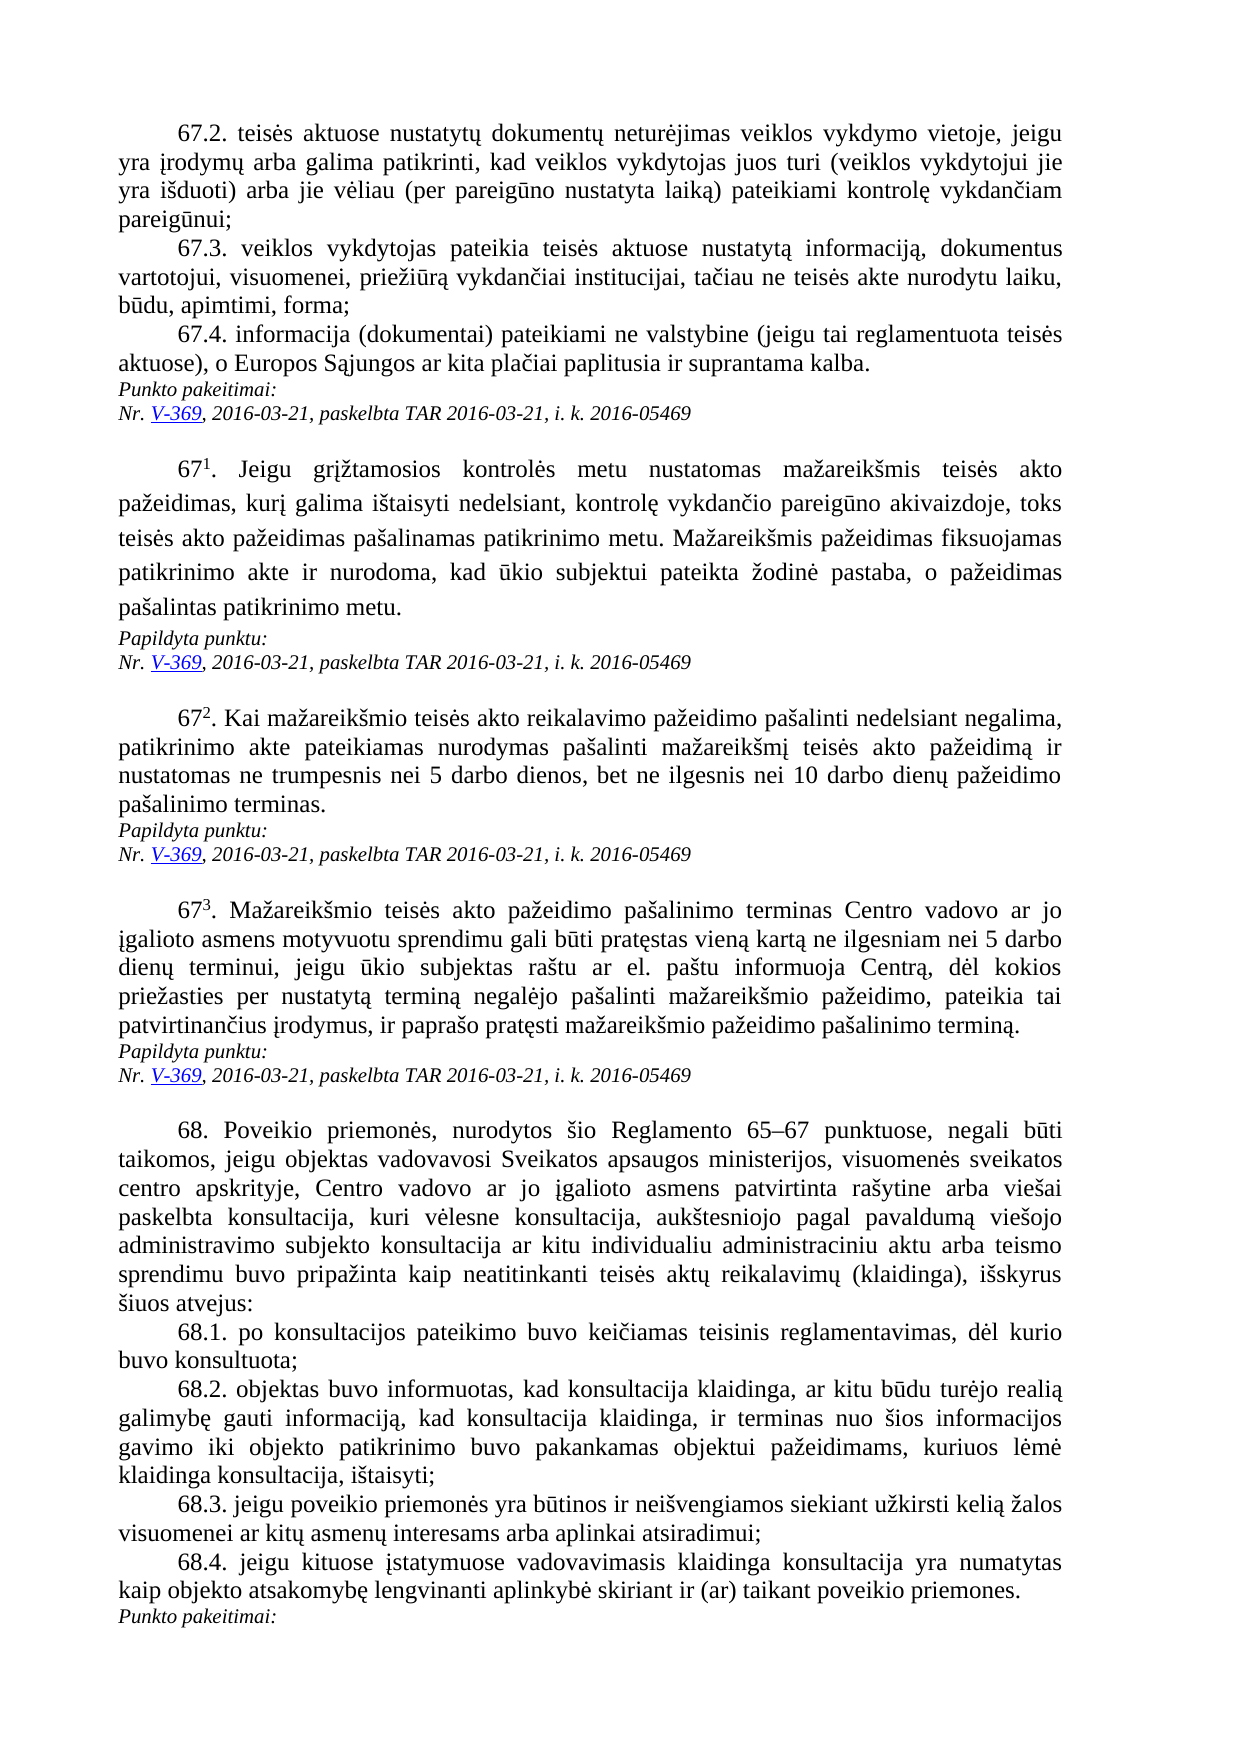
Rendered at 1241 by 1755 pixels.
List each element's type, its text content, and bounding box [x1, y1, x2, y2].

text Papildyta punktu: [118, 818, 1063, 842]
text 672. Kai mažareikšmio teisės akto reikalavimo pažeidimo pašalinti nedelsiant negalima, patikrinimo akte pateikiamas nurodymas pašalinti mažareikšmį teisės akto pažeidimą ir nustatomas ne trumpesnis nei 5 darbo dienos, bet ne ilgesnis nei 10 darbo dienų pažeidimo pašalinimo terminas. [118, 703, 1063, 818]
text 68.1. po konsultacijos pateikimo buvo keičiamas teisinis reglamentavimas, dėl kurio buvo konsultuota; [118, 1317, 1063, 1374]
text 68. Poveikio priemonės, nurodytos šio Reglamento 65–67 punktuose, negali būti taikomos, jeigu objektas vadovavosi Sveikatos apsaugos ministerijos, visuomenės sveikatos centro apskrityje, Centro vadovo ar jo įgalioto asmens patvirtinta rašytine arba viešai paskelbta konsultacija, kuri vėlesne konsultacija, aukštesniojo pagal pavaldumą viešojo administravimo subjekto konsultacija ar kitu individualiu administraciniu aktu arba teismo sprendimu buvo pripažinta kaip neatitinkanti teisės aktų reikalavimų (klaidinga), išskyrus šiuos atvejus: [118, 1116, 1063, 1317]
text 67.4. informacija (dokumentai) pateikiami ne valstybine (jeigu tai reglamentuota teisės aktuose), o Europos Sąjungos ar kita plačiai paplitusia ir suprantama kalba. [118, 319, 1063, 377]
text 671. Jeigu grįžtamosios kontrolės metu nustatomas mažareikšmis teisės akto pažeidimas, kurį galima ištaisyti nedelsiant, kontrolę vykdančio pareigūno akivaizdoje, toks teisės akto pažeidimas pašalinamas patikrinimo metu. Mažareikšmis pažeidimas fiksuojamas patikrinimo akte ir nurodoma, kad ūkio subjektui pateikta žodinė pastaba, o pažeidimas pašalintas patikrinimo metu. [118, 454, 1063, 620]
text 673. Mažareikšmio teisės akto pažeidimo pašalinimo terminas Centro vadovo ar jo įgalioto asmens motyvuotu sprendimu gali būti pratęstas vieną kartą ne ilgesniam nei 5 darbo dienų terminui, jeigu ūkio subjektas raštu ar el. paštu informuoja Centrą, dėl kokios priežasties per nustatytą terminą negalėjo pašalinti mažareikšmio pažeidimo, pateikia tai patvirtinančius įrodymus, ir paprašo pratęsti mažareikšmio pažeidimo pašalinimo terminą. [118, 895, 1063, 1039]
text Nr. V-369, 2016-03-21, paskelbta TAR 2016-03-21, i. k. 2016-05469 [118, 650, 1063, 674]
text 67.2. teisės aktuose nustatytų dokumentų neturėjimas veiklos vykdymo vietoje, jeigu yra įrodymų arba galima patikrinti, kad veiklos vykdytojas juos turi (veiklos vykdytojui jie yra išduoti) arba jie vėliau (per pareigūno nustatyta laiką) pateikiami kontrolę vykdančiam pareigūnui; [118, 118, 1063, 233]
text Punkto pakeitimai: [118, 1604, 1063, 1628]
text Punkto pakeitimai: [118, 377, 1063, 401]
text Nr. V-369, 2016-03-21, paskelbta TAR 2016-03-21, i. k. 2016-05469 [118, 842, 1063, 866]
text Papildyta punktu: [118, 1039, 1063, 1063]
text 67.3. veiklos vykdytojas pateikia teisės aktuose nustatytą informaciją, dokumentus vartotojui, visuomenei, priežiūrą vykdančiai institucijai, tačiau ne teisės akte nurodytu laiku, būdu, apimtimi, forma; [118, 233, 1063, 319]
text Papildyta punktu: [118, 626, 1063, 650]
text Nr. V-369, 2016-03-21, paskelbta TAR 2016-03-21, i. k. 2016-05469 [118, 1063, 1063, 1087]
text 68.2. objektas buvo informuotas, kad konsultacija klaidinga, ar kitu būdu turėjo realią galimybę gauti informaciją, kad konsultacija klaidinga, ir terminas nuo šios informacijos gavimo iki objekto patikrinimo buvo pakankamas objektui pažeidimams, kuriuos lėmė klaidinga konsultacija, ištaisyti; [118, 1374, 1063, 1489]
text 68.3. jeigu poveikio priemonės yra būtinos ir neišvengiamos siekiant užkirsti kelią žalos visuomenei ar kitų asmenų interesams arba aplinkai atsiradimui; [118, 1489, 1063, 1547]
text 68.4. jeigu kituose įstatymuose vadovavimasis klaidinga konsultacija yra numatytas kaip objekto atsakomybę lengvinanti aplinkybė skiriant ir (ar) taikant poveikio priemones. [118, 1547, 1063, 1604]
text Nr. V-369, 2016-03-21, paskelbta TAR 2016-03-21, i. k. 2016-05469 [118, 401, 1063, 425]
